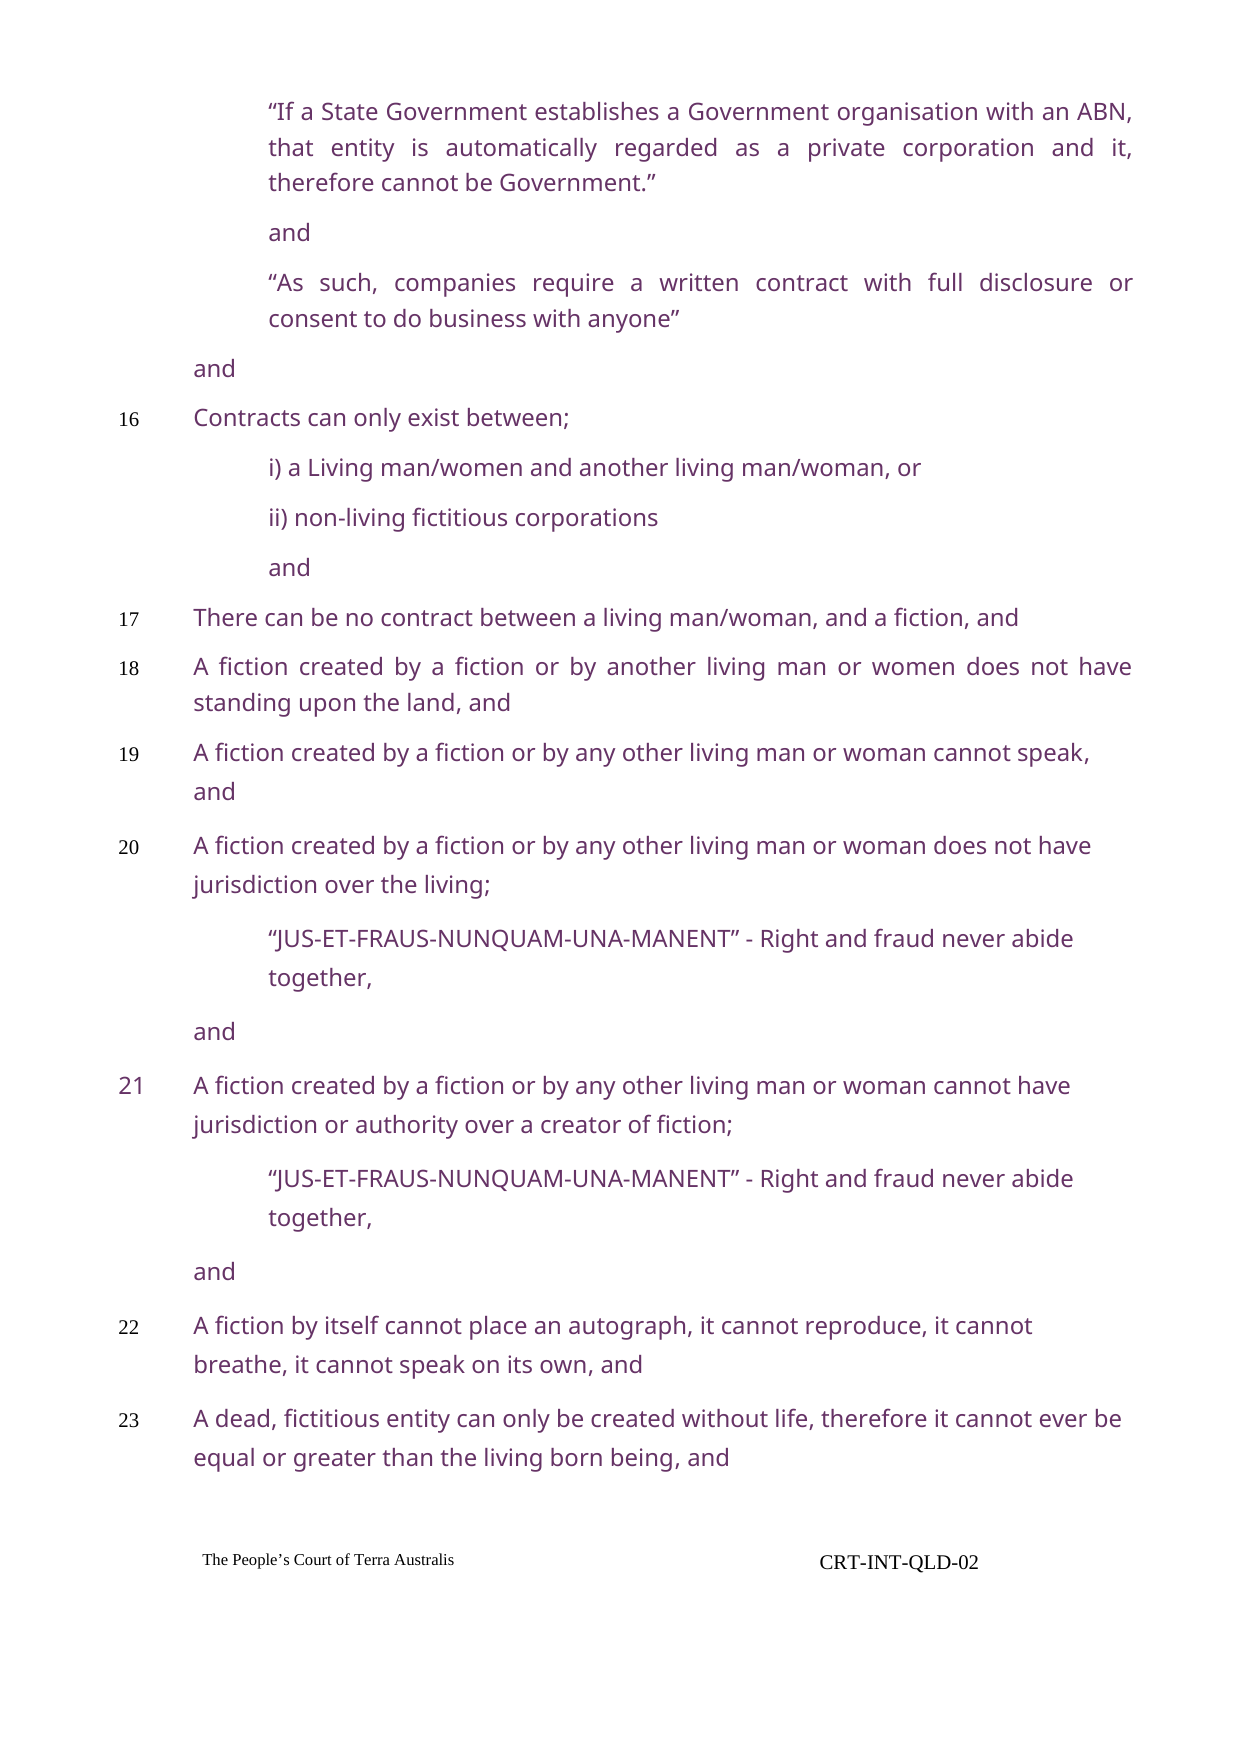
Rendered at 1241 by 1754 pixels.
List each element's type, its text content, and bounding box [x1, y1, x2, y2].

list A fiction created by a fiction or by another living man or women does not have standing upon the land, and [118, 650, 1134, 718]
text and [268, 551, 1134, 583]
text “If a State Government establishes a Government organisation with an ABN, that entity is automatically regarded as a private corporation and it, therefore cannot be Government.” [268, 94, 1134, 199]
text and [193, 1254, 1134, 1287]
list Contracts can only exist between; [118, 401, 1134, 434]
text i) a Living man/women and another living man/woman, or [268, 451, 1134, 483]
list There can be no contract between a living man/woman, and a fiction, and [118, 600, 1134, 633]
text “As such, companies require a written contract with full disclosure or consent to do business with anyone” [268, 266, 1134, 334]
list A dead, fictitious entity can only be created without life, therefore it cannot ever be equal or greater than the living born being, and [118, 1402, 1134, 1473]
list A fiction by itself cannot place an autograph, it cannot reproduce, it cannot breathe, it cannot speak on its own, and [118, 1309, 1134, 1380]
text and [193, 351, 1134, 384]
text and [268, 216, 1134, 248]
list A fiction created by a fiction or by any other living man or woman cannot have jurisdiction or authority over a creator of fiction; [118, 1069, 1134, 1140]
text “JUS-ET-FRAUS-NUNQUAM-UNA-MANENT” - Right and fraud never abide together, [268, 922, 1134, 994]
text ii) non-living fictitious corporations [268, 501, 1134, 533]
text “JUS-ET-FRAUS-NUNQUAM-UNA-MANENT” - Right and fraud never abide together, [268, 1162, 1134, 1233]
text and [193, 1015, 1134, 1047]
list A fiction created by a fiction or by any other living man or woman does not have jurisdiction over the living; [118, 829, 1134, 901]
list A fiction created by a fiction or by any other living man or woman cannot speak, and [118, 736, 1134, 807]
